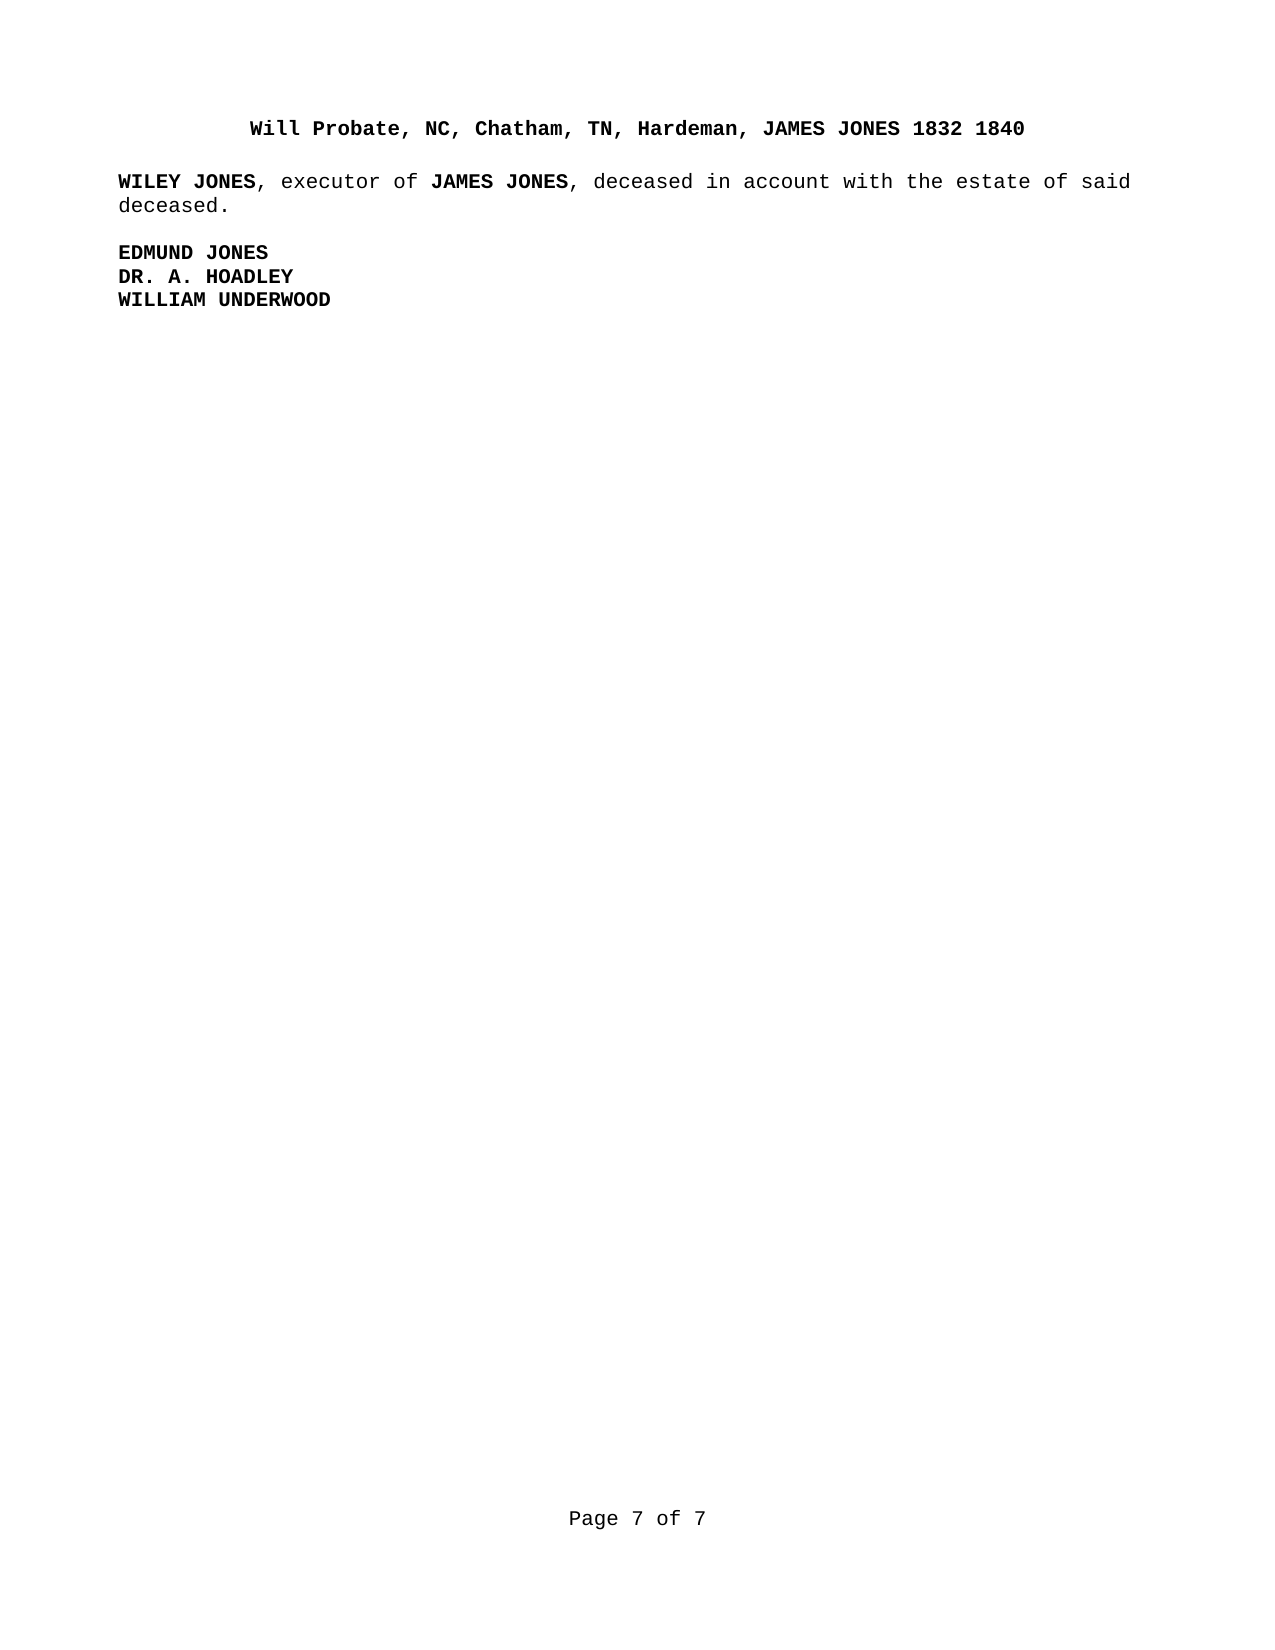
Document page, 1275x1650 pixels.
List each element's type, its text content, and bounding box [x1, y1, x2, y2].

text Wiley Jones, executor of James Jones, deceased in account with the estate of said deceased. [118, 171, 1157, 218]
text Edmund Jones [118, 242, 1157, 266]
text William Underwood [118, 289, 1157, 313]
text Dr. A. Hoadley [118, 266, 1157, 289]
